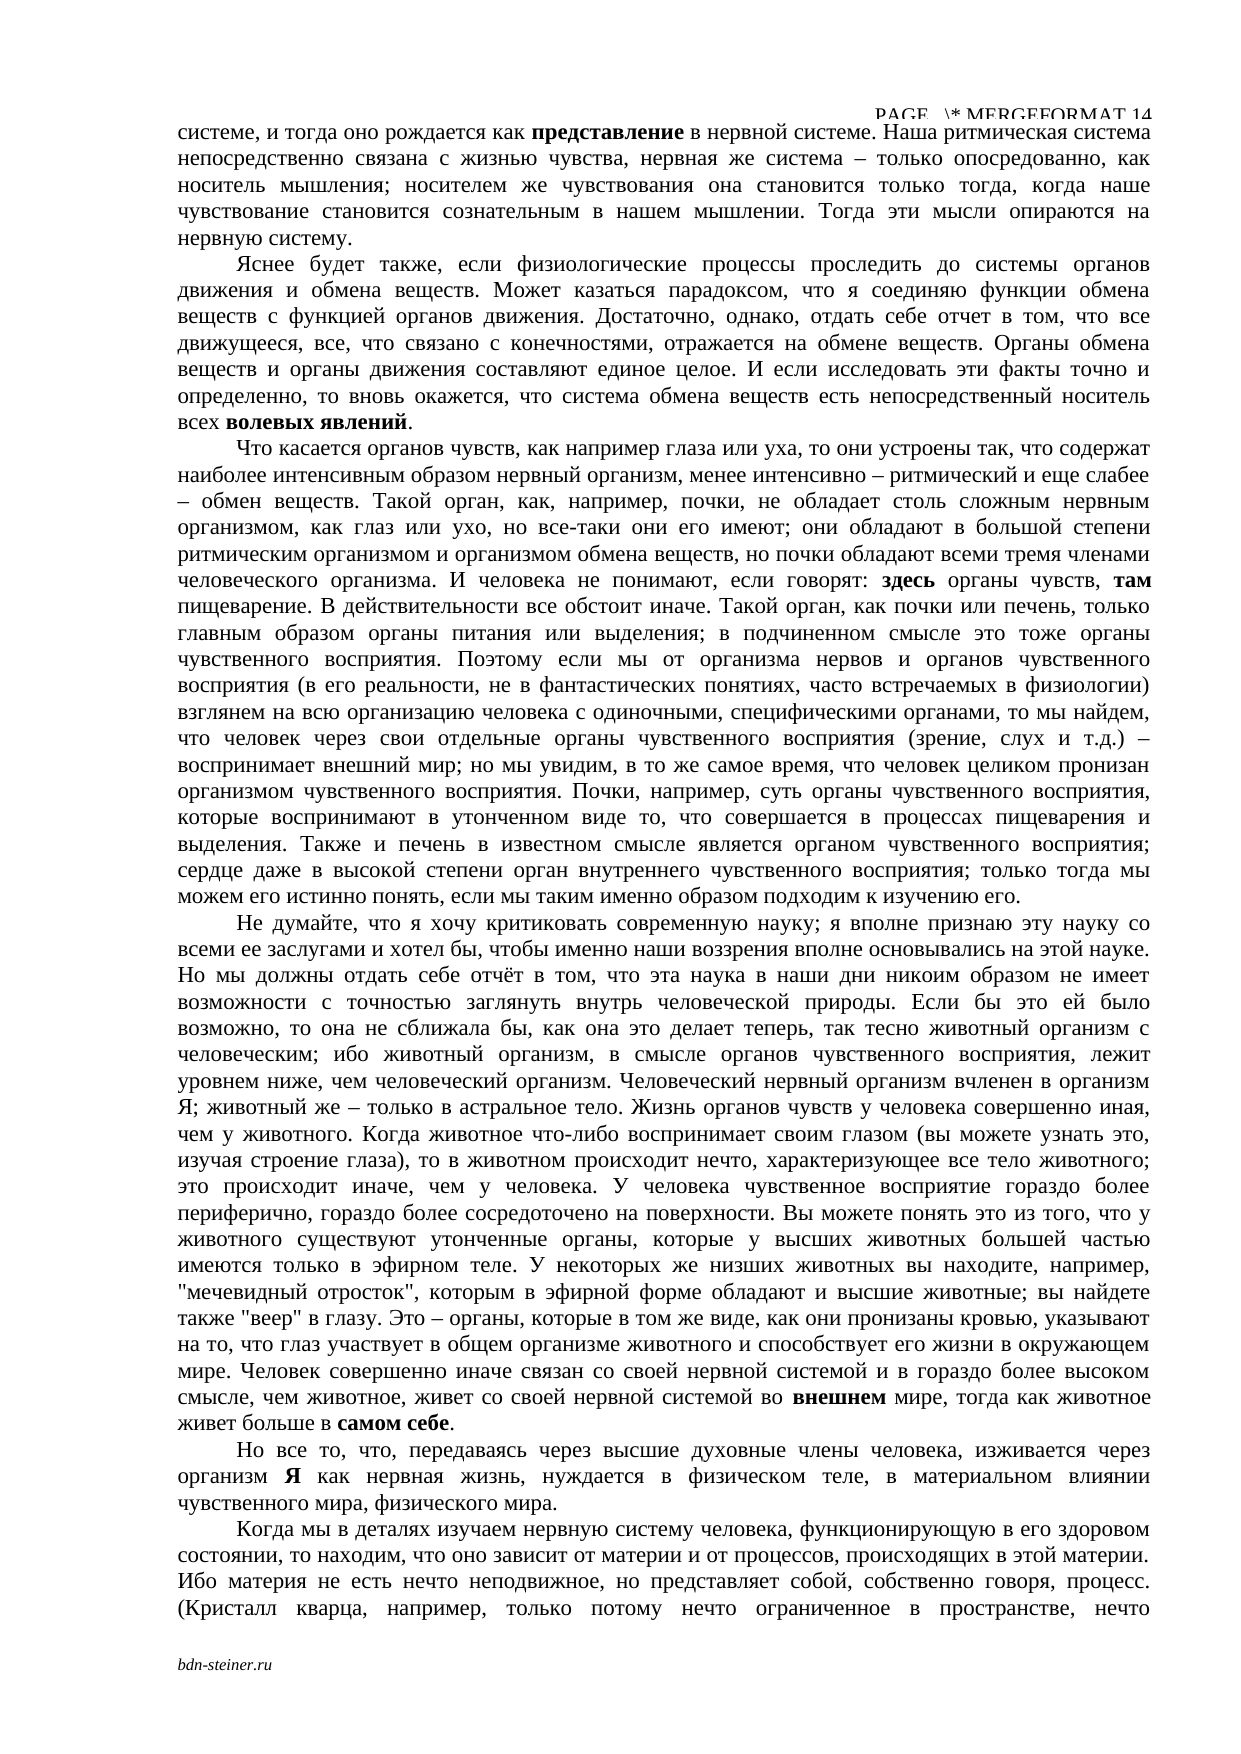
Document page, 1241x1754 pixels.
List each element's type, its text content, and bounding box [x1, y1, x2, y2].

text Что касается органов чувств, как например глаза или уха, то они устроены так, что содержат наиболее интенсивным образом нервный организм, менее интенсивно – ритмический и еще слабее – обмен веществ. Такой орган, как, например, почки, не обладает столь сложным нервным организмом, как глаз или ухо, но все-таки они его имеют; они обладают в большой степени ритмическим организмом и организмом обмена веществ, но почки обладают всеми тремя членами человеческого организма. И человека не понимают, если говорят: здесь органы чувств, там пищеварение. В действительности все обстоит иначе. Такой орган, как почки или печень, только главным образом органы питания или выделения; в подчиненном смысле это тоже органы чувственного восприятия. Поэтому если мы от организма нервов и органов чувственного восприятия (в его реальности, не в фантастических понятиях, часто встречаемых в физиологии) взглянем на всю организацию человека с одиночными, специфическими органами, то мы найдем, что человек через свои отдельные органы чувственного восприятия (зрение, слух и т.д.) – воспринимает внешний мир; но мы увидим, в то же самое время, что человек целиком пронизан организмом чувственного восприятия. Почки, например, суть органы чувственного восприятия, которые воспринимают в утонченном виде то, что совершается в процессах пищеварения и выделения. Также и печень в известном смысле является органом чувственного восприятия; сердце даже в высокой степени орган внутреннего чувственного восприятия; только тогда мы можем его истинно понять, если мы таким именно образом подходим к изучению его. [177, 434, 1152, 909]
text Когда мы в деталях изучаем нервную систему человека, функционирующую в его здоровом состоянии, то находим, что оно зависит от материи и от процессов, происходящих в этой материи. Ибо материя не есть нечто неподвижное, но представляет собой, собственно говоря, процесс. (Кристалл кварца, например, только потому нечто ограниченное в пространстве, нечто [177, 1515, 1152, 1620]
text Не думайте, что я хочу критиковать современную науку; я вполне признаю эту науку со всеми ее заслугами и хотел бы, чтобы именно наши воззрения вполне основывались на этой науке. Но мы должны отдать себе отчёт в том, что эта наука в наши дни никоим образом не имеет возможности с точностью заглянуть внутрь человеческой природы. Если бы это ей было возможно, то она не сближала бы, как она это делает теперь, так тесно животный организм с человеческим; ибо животный организм, в смысле органов чувственного восприятия, лежит уровнем ниже, чем человеческий организм. Человеческий нервный организм вчленен в организм Я; животный же – только в астральное тело. Жизнь органов чувств у человека совершенно иная, чем у животного. Когда животное что-либо воспринимает своим глазом (вы можете узнать это, изучая строение глаза), то в животном происходит нечто, характеризующее все тело животного; это происходит иначе, чем у человека. У человека чувственное восприятие гораздо более периферично, гораздо более сосредоточено на поверхности. Вы можете понять это из того, что у животного существуют утонченные органы, которые у высших животных большей частью имеются только в эфирном теле. У некоторых же низших животных вы находите, например, "мечевидный отросток", которым в эфирной форме обладают и высшие животные; вы найдете также "веер" в глазу. Это – органы, которые в том же виде, как они пронизаны кровью, указывают на то, что глаз участвует в общем организме животного и способствует его жизни в окружающем мире. Человек совершенно иначе связан со своей нервной системой и в гораздо более высоком смысле, чем животное, живет со своей нервной системой во внешнем мире, тогда как животное живет больше в самом себе. [177, 909, 1152, 1436]
text Но все то, что, передаваясь через высшие духовные члены человека, изживается через организм Я как нервная жизнь, нуждается в физическом теле, в материальном влиянии чувственного мира, физического мира. [177, 1436, 1152, 1515]
text системе, и тогда оно рождается как представление в нервной системе. Наша ритмическая система непосредственно связана с жизнью чувства, нервная же система – только опосредованно, как носитель мышления; носителем же чувствования она становится только тогда, когда наше чувствование становится сознательным в нашем мышлении. Тогда эти мысли опираются на нервную систему. [177, 118, 1152, 250]
text Яснее будет также, если физиологические процессы проследить до системы органов движения и обмена веществ. Может казаться парадоксом, что я соединяю функции обмена веществ с функцией органов движения. Достаточно, однако, отдать себе отчет в том, что все движущееся, все, что связано с конечностями, отражается на обмене веществ. Органы обмена веществ и органы движения составляют единое целое. И если исследовать эти факты точно и определенно, то вновь окажется, что система обмена веществ есть непосредственный носитель всех волевых явлений. [177, 250, 1152, 434]
